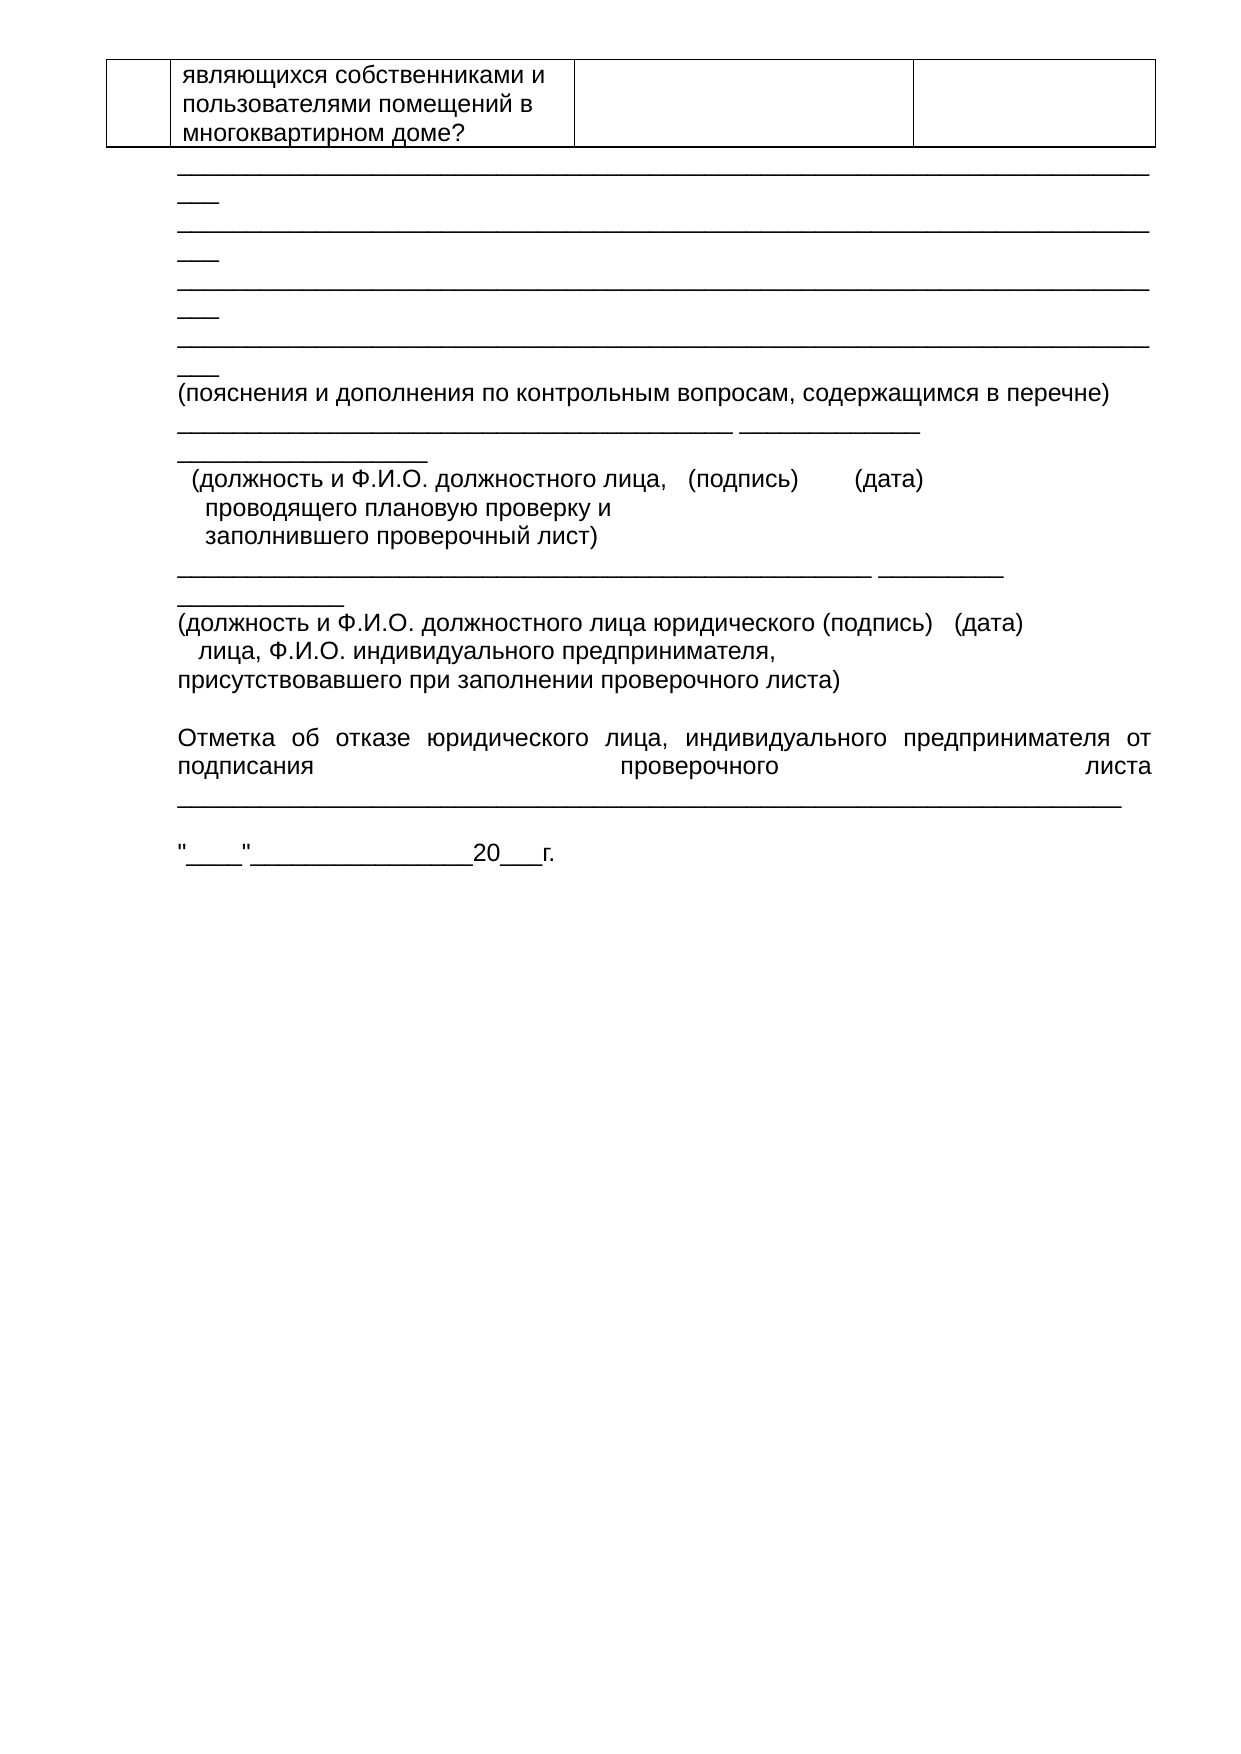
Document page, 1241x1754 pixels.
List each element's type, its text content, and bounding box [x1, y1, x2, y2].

text Отметка об отказе юридического лица, индивидуального предпринимателя от подписания проверочного листа ____________________________________________________________________ [177, 722, 1152, 809]
text __________________________________________________ _________ ____________ [177, 550, 1152, 607]
text _________________________________________________________________________ [177, 205, 1152, 262]
table_cell [107, 60, 170, 146]
text заполнившего проверочный лист) [177, 521, 1152, 550]
text лица, Ф.И.О. индивидуального предпринимателя, [177, 636, 1152, 665]
text "____"________________20___г. [177, 837, 1152, 866]
table_cell [575, 60, 913, 146]
text проводящего плановую проверку и [177, 492, 1152, 521]
text (пояснения и дополнения по контрольным вопросам, содержащимся в перечне) [177, 377, 1152, 406]
text (должность и Ф.И.О. должностного лица, (подпись) (дата) [177, 464, 1152, 492]
text (должность и Ф.И.О. должностного лица юридического (подпись) (дата) [177, 607, 1152, 636]
text _________________________________________________________________________ [177, 320, 1152, 377]
table_cell [914, 60, 1155, 146]
text _________________________________________________________________________ [177, 262, 1152, 320]
text _________________________________________________________________________ [177, 148, 1152, 205]
table_cell являющихся собственниками и пользователями помещений в многоквартирном доме? [171, 60, 574, 146]
text присутствовавшего при заполнении проверочного листа) [177, 665, 1152, 694]
text ________________________________________ _____________ __________________ [177, 406, 1152, 464]
